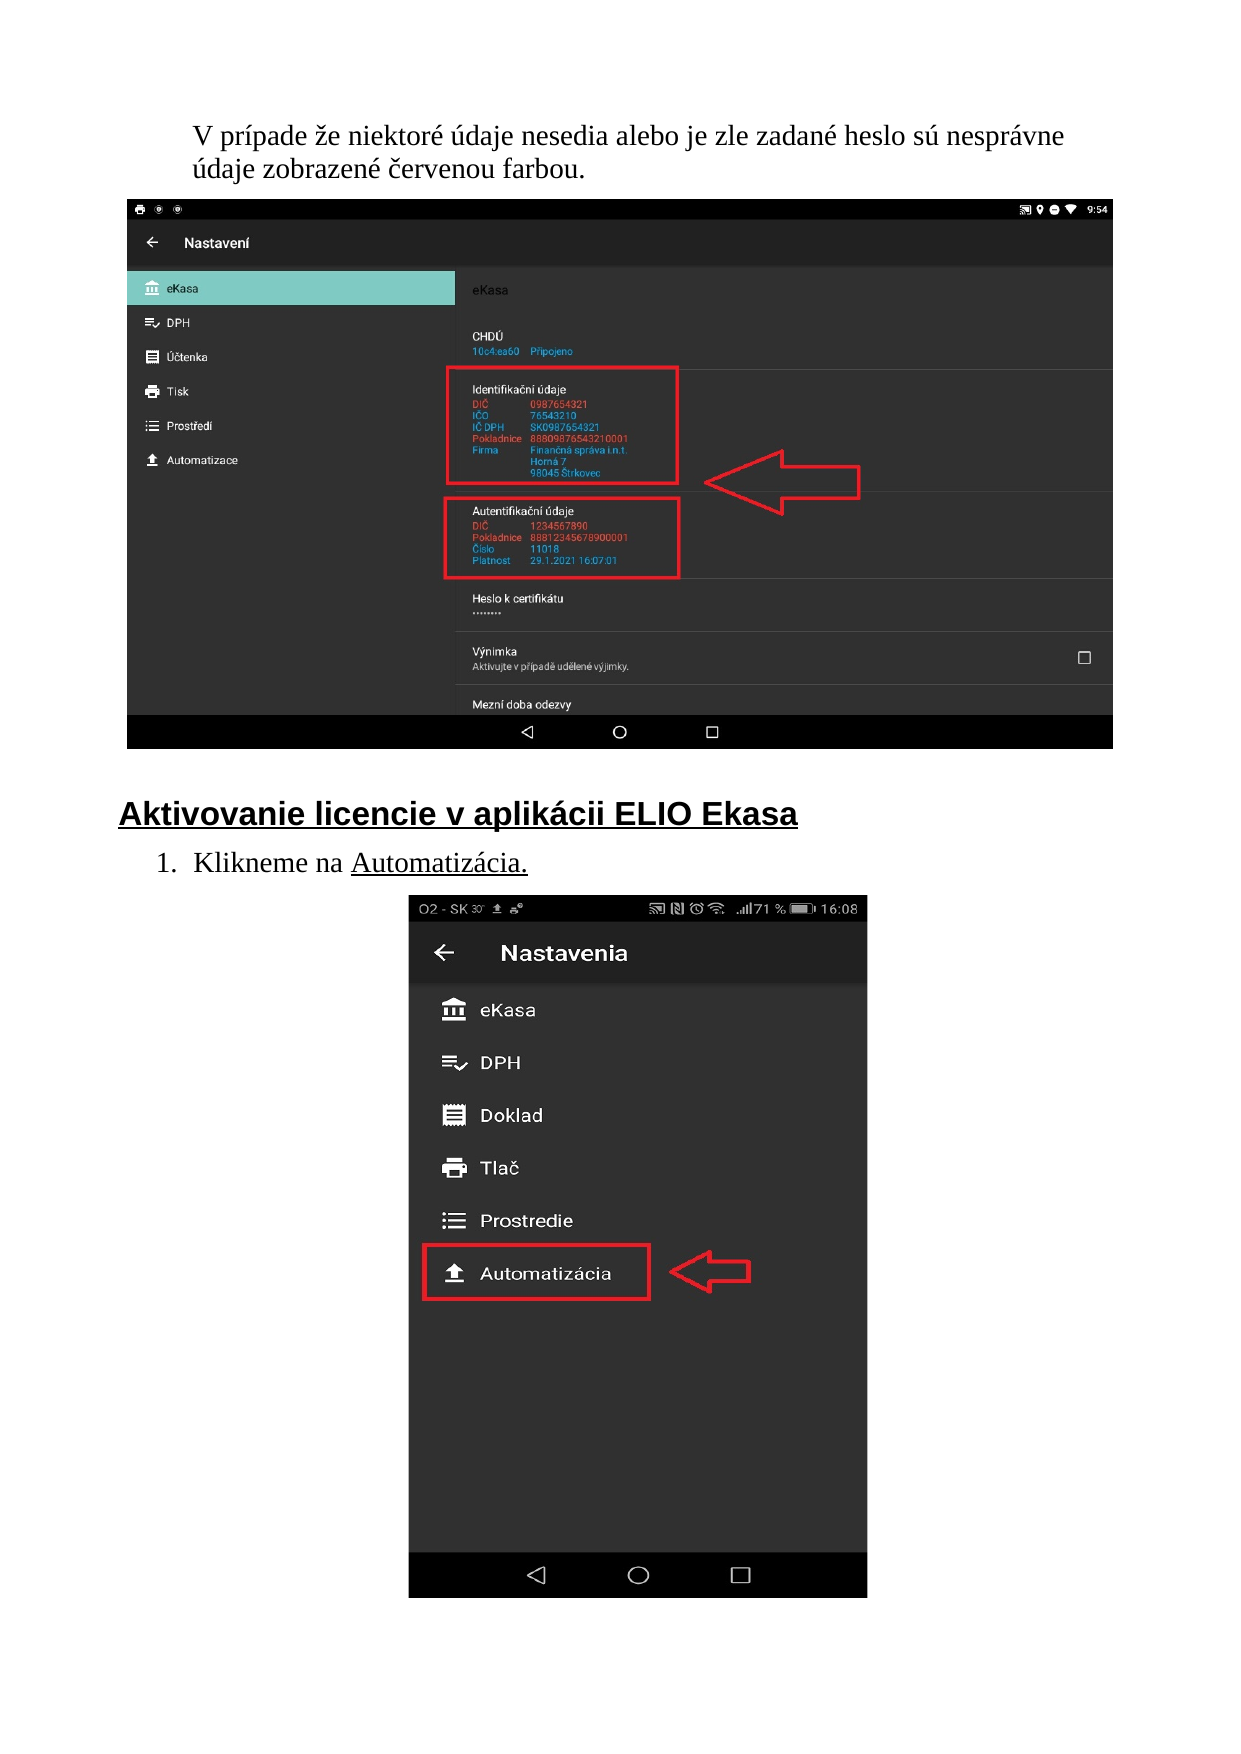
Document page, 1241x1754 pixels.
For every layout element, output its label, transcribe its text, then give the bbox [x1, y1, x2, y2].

picture [408, 895, 868, 1598]
list Klikneme na Automatizácia. [156, 845, 1122, 878]
text V prípade že niektoré údaje nesedia alebo je zle zadané heslo sú nesprávne údaje zobrazené červenou farbou. [118, 118, 1122, 185]
picture [127, 199, 1113, 749]
subtitle Aktivovanie licencie v aplikácii ELIO Ekasa [118, 794, 1122, 832]
